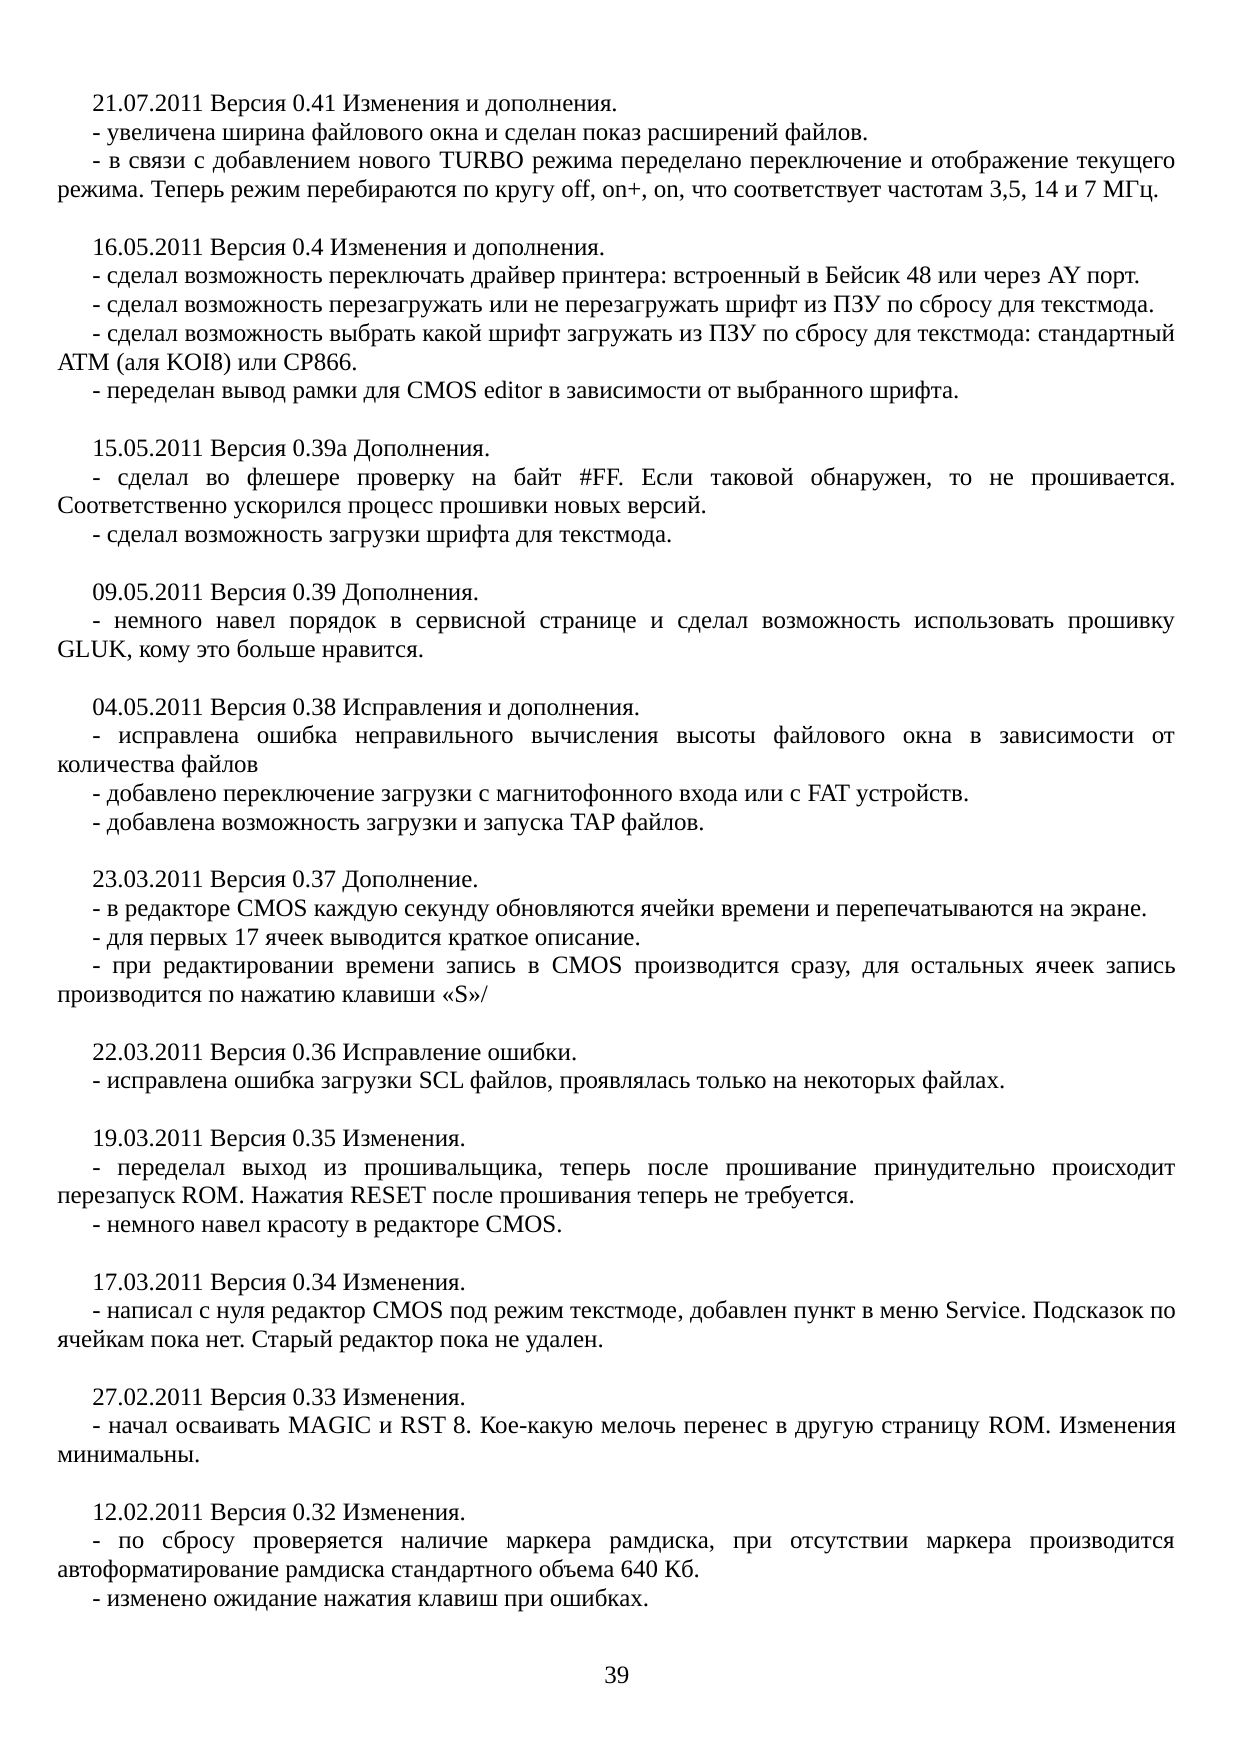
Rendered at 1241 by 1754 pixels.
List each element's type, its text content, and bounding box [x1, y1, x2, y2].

text - изменено ожидание нажатия клавиш при ошибках. [57, 1583, 1176, 1612]
text - по сбросу проверяется наличие маркера рамдиска, при отсутствии маркера производится автоформатирование рамдиска стандартного объема 640 Кб. [57, 1526, 1176, 1583]
text - исправлена ошибка загрузки SCL файлов, проявлялась только на некоторых файлах. [57, 1066, 1176, 1094]
text - в редакторе CMOS каждую секунду обновляются ячейки времени и перепечатываются на экране. [57, 893, 1176, 922]
text - исправлена ошибка неправильного вычисления высоты файлового окна в зависимости от количества файлов [57, 721, 1176, 778]
text 12.02.2011 Версия 0.32 Изменения. [57, 1497, 1176, 1526]
text 22.03.2011 Версия 0.36 Исправление ошибки. [57, 1037, 1176, 1066]
text 19.03.2011 Версия 0.35 Изменения. [57, 1123, 1176, 1152]
text - сделал во флешере проверку на байт #FF. Если таковой обнаружен, то не прошивается. Соответственно ускорился процесс прошивки новых версий. [57, 462, 1176, 519]
text 27.02.2011 Версия 0.33 Изменения. [57, 1382, 1176, 1411]
text 23.03.2011 Версия 0.37 Дополнение. [57, 864, 1176, 893]
text - сделал возможность загрузки шрифта для текстмода. [57, 519, 1176, 548]
text - увеличена ширина файлового окна и сделан показ расширений файлов. [57, 117, 1176, 146]
text - немного навел порядок в сервисной странице и сделал возможность использовать прошивку GLUK, кому это больше нравится. [57, 606, 1176, 663]
text 15.05.2011 Версия 0.39а Дополнения. [57, 433, 1176, 462]
text - добавлена возможность загрузки и запуска TAP файлов. [57, 807, 1176, 836]
text - для первых 17 ячеек выводится краткое описание. [57, 922, 1176, 951]
text - сделал возможность выбрать какой шрифт загружать из ПЗУ по сбросу для текстмода: стандартный ATM (аля KOI8) или CP866. [57, 318, 1176, 376]
text - написал с нуля редактор CMOS под режим текстмоде, добавлен пункт в меню Service. Подсказок по ячейкам пока нет. Старый редактор пока не удален. [57, 1296, 1176, 1353]
text 17.03.2011 Версия 0.34 Изменения. [57, 1267, 1176, 1296]
text 16.05.2011 Версия 0.4 Изменения и дополнения. [57, 232, 1176, 261]
text - переделал выход из прошивальщика, теперь после прошивание принудительно происходит перезапуск ROM. Нажатия RESET после прошивания теперь не требуется. [57, 1152, 1176, 1209]
text - немного навел красоту в редакторе CMOS. [57, 1209, 1176, 1238]
text - сделал возможность переключать драйвер принтера: встроенный в Бейсик 48 или через AY порт. [57, 261, 1176, 289]
text - начал осваивать MAGIC и RST 8. Кое-какую мелочь перенес в другую страницу ROM. Изменения минимальны. [57, 1411, 1176, 1468]
text - при редактировании времени запись в CMOS производится сразу, для остальных ячеек запись производится по нажатию клавиши «S»/ [57, 951, 1176, 1008]
text - в связи с добавлением нового TURBO режима переделано переключение и отображение текущего режима. Теперь режим перебираются по кругу off, on+, on, что соответствует частотам 3,5, 14 и 7 МГц. [57, 146, 1176, 203]
text 09.05.2011 Версия 0.39 Дополнения. [57, 577, 1176, 606]
text 21.07.2011 Версия 0.41 Изменения и дополнения. [57, 88, 1176, 117]
text 04.05.2011 Версия 0.38 Исправления и дополнения. [57, 692, 1176, 721]
text - переделан вывод рамки для CMOS editor в зависимости от выбранного шрифта. [57, 376, 1176, 404]
text - добавлено переключение загрузки с магнитофонного входа или с FAT устройств. [57, 778, 1176, 807]
text - сделал возможность перезагружать или не перезагружать шрифт из ПЗУ по сбросу для текстмода. [57, 289, 1176, 318]
